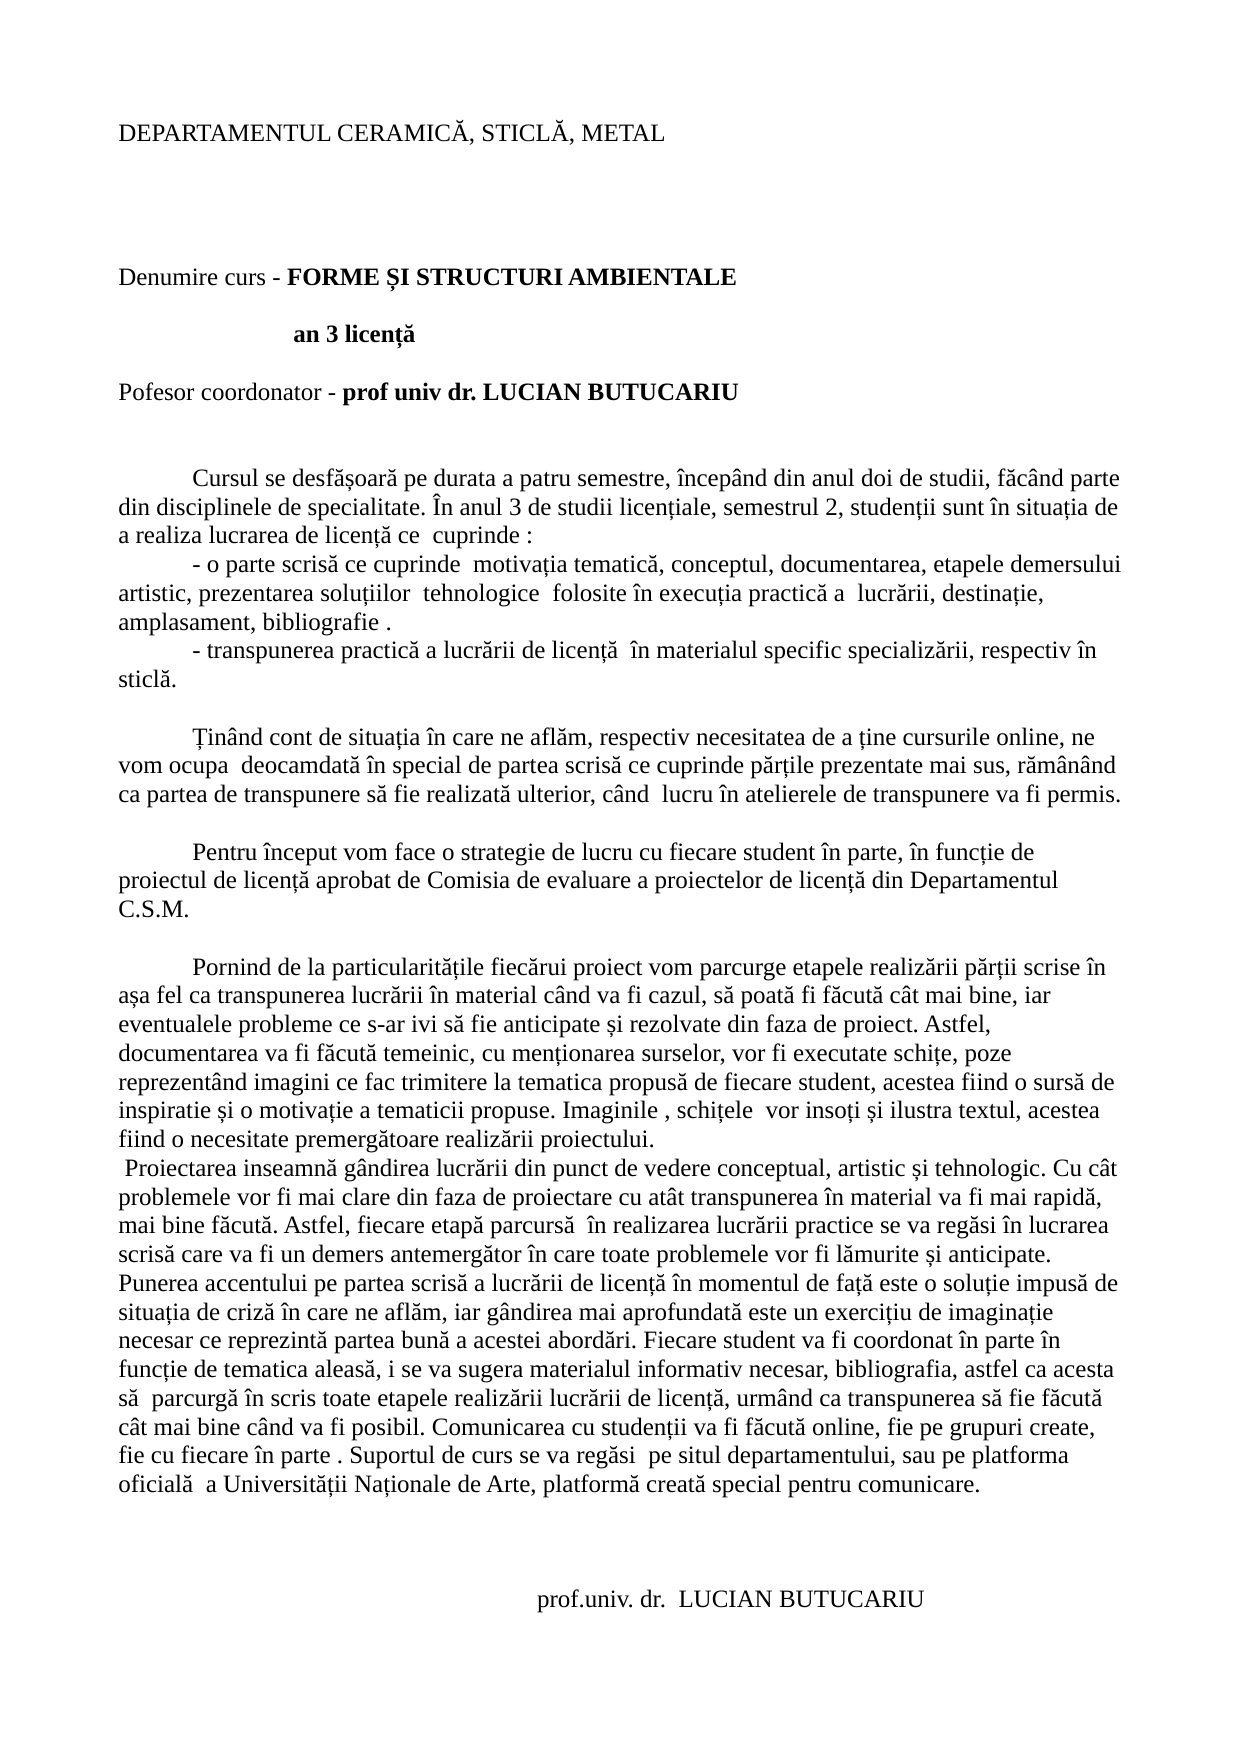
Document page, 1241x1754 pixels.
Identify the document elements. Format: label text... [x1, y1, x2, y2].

text an 3 licență [118, 319, 1122, 348]
text Pofesor coordonator - prof univ dr. LUCIAN BUTUCARIU [118, 377, 1122, 406]
text Ținând cont de situația în care ne aflăm, respectiv necesitatea de a ține cursurile online, ne vom ocupa deocamdată în special de partea scrisă ce cuprinde părțile prezentate mai sus, rămânând ca partea de transpunere să fie realizată ulterior, când lucru în atelierele de transpunere va fi permis. [118, 722, 1122, 808]
text - o parte scrisă ce cuprinde motivația tematică, conceptul, documentarea, etapele demersului artistic, prezentarea soluțiilor tehnologice folosite în execuția practică a lucrării, destinație, amplasament, bibliografie . [118, 549, 1122, 636]
text DEPARTAMENTUL CERAMICĂ, STICLĂ, METAL [118, 118, 1122, 147]
text Cursul se desfășoară pe durata a patru semestre, începând din anul doi de studii, făcând parte din disciplinele de specialitate. În anul 3 de studii licențiale, semestrul 2, studenții sunt în situația de a realiza lucrarea de licență ce cuprinde : [118, 463, 1122, 549]
text Proiectarea inseamnă gândirea lucrării din punct de vedere conceptual, artistic și tehnologic. Cu cât problemele vor fi mai clare din faza de proiectare cu atât transpunerea în material va fi mai rapidă, mai bine făcută. Astfel, fiecare etapă parcursă în realizarea lucrării practice se va regăsi în lucrarea scrisă care va fi un demers antemergător în care toate problemele vor fi lămurite și anticipate. [118, 1153, 1122, 1268]
text prof.univ. dr. LUCIAN BUTUCARIU [118, 1584, 1122, 1613]
text Punerea accentului pe partea scrisă a lucrării de licență în momentul de față este o soluție impusă de [118, 1268, 1122, 1297]
text - transpunerea practică a lucrării de licență în materialul specific specializării, respectiv în sticlă. [118, 636, 1122, 693]
text Denumire curs - FORME ȘI STRUCTURI AMBIENTALE [118, 262, 1122, 291]
text Pornind de la particularitățile fiecărui proiect vom parcurge etapele realizării părții scrise în așa fel ca transpunerea lucrării în material când va fi cazul, să poată fi făcută cât mai bine, iar eventualele probleme ce s-ar ivi să fie anticipate și rezolvate din faza de proiect. Astfel, documentarea va fi făcută temeinic, cu menționarea surselor, vor fi executate schițe, poze reprezentând imagini ce fac trimitere la tematica propusă de fiecare student, acestea fiind o sursă de inspiratie și o motivație a tematicii propuse. Imaginile , schițele vor insoți și ilustra textul, acestea fiind o necesitate premergătoare realizării proiectului. [118, 952, 1122, 1153]
text Pentru început vom face o strategie de lucru cu fiecare student în parte, în funcție de proiectul de licență aprobat de Comisia de evaluare a proiectelor de licență din Departamentul C.S.M. [118, 837, 1122, 923]
text situația de criză în care ne aflăm, iar gândirea mai aprofundată este un exercițiu de imaginație necesar ce reprezintă partea bună a acestei abordări. Fiecare student va fi coordonat în parte în funcție de tematica aleasă, i se va sugera materialul informativ necesar, bibliografia, astfel ca acesta să parcurgă în scris toate etapele realizării lucrării de licență, urmând ca transpunerea să fie făcută [118, 1297, 1122, 1412]
text cât mai bine când va fi posibil. Comunicarea cu studenții va fi făcută online, fie pe grupuri create, fie cu fiecare în parte . Suportul de curs se va regăsi pe situl departamentului, sau pe platforma oficială a Universității Naționale de Arte, platformă creată special pentru comunicare. [118, 1412, 1122, 1498]
